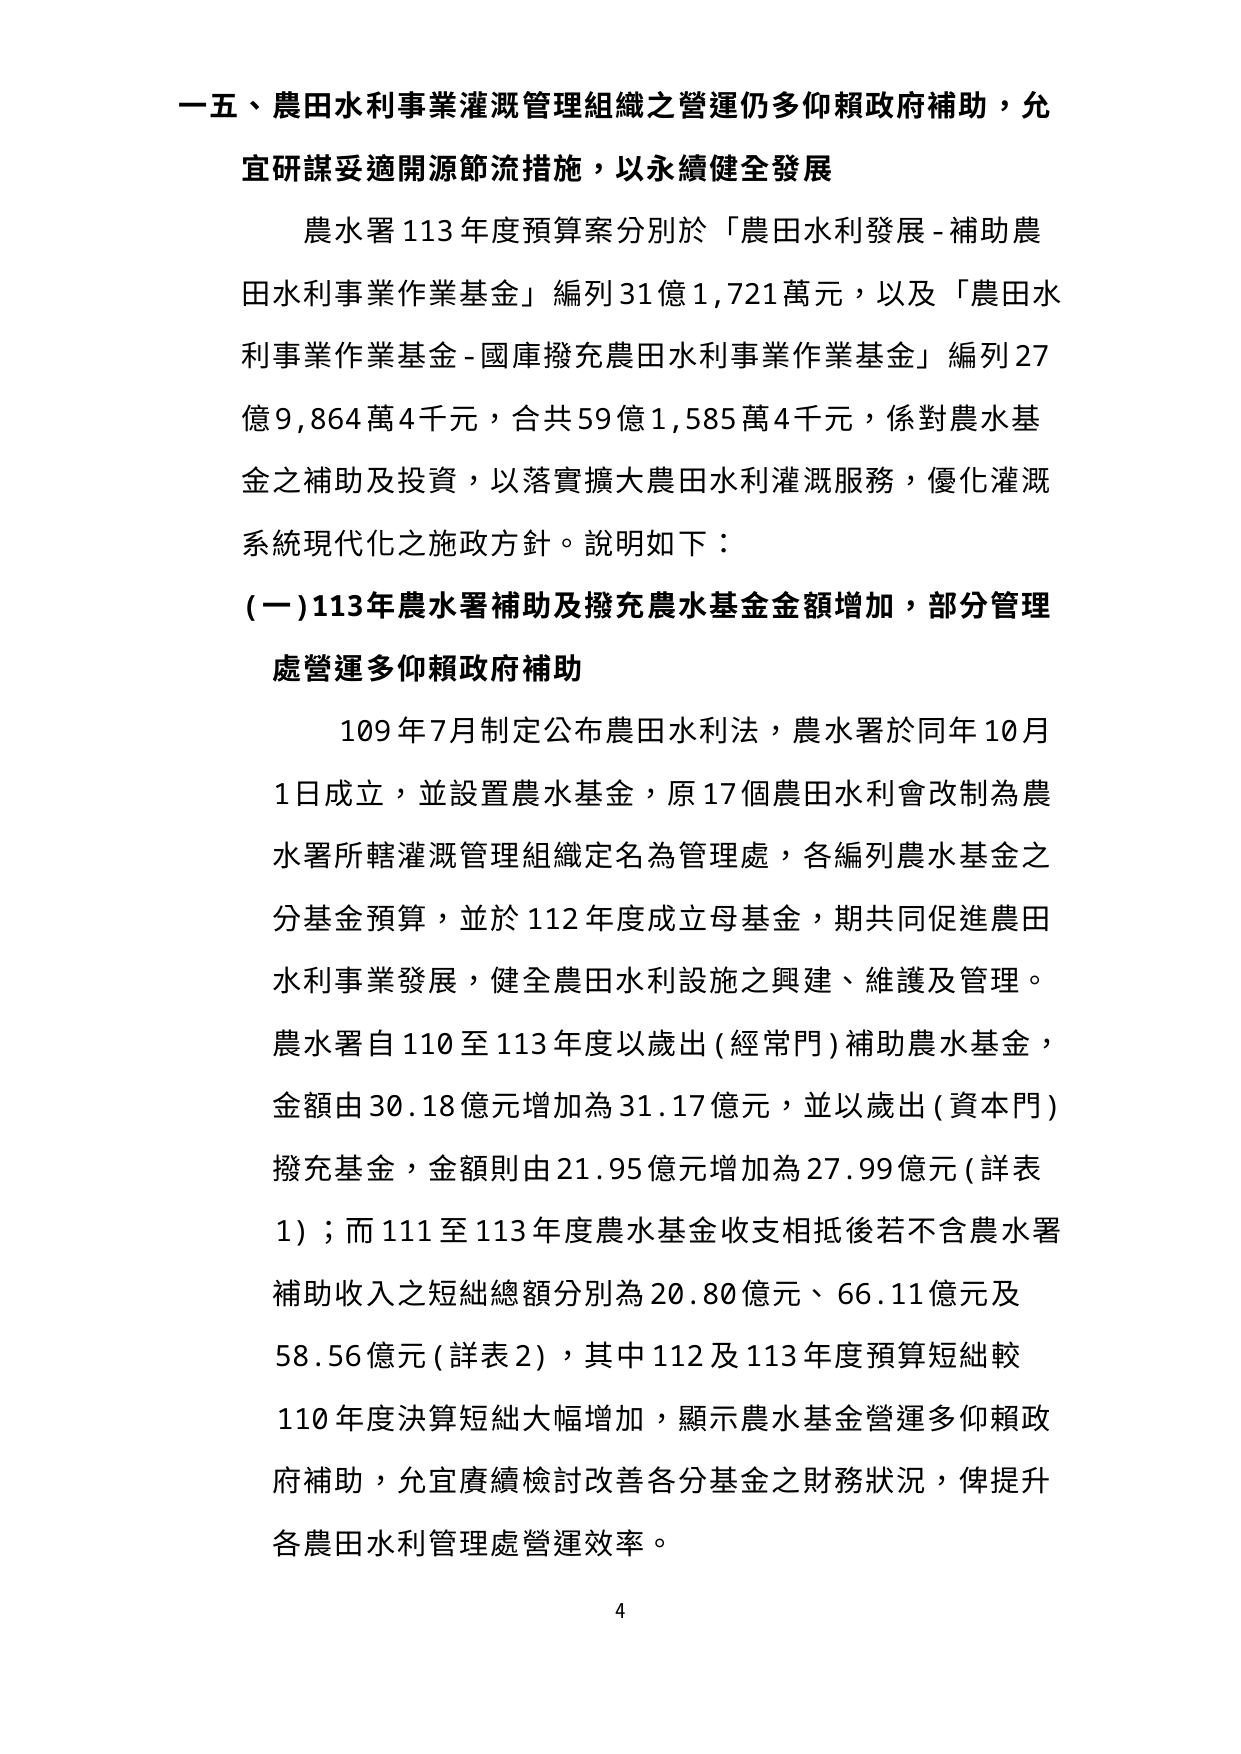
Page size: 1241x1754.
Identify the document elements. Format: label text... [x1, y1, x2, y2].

text 109年7月制定公布農田水利法，農水署於同年10月1日成立，並設置農水基金，原17個農田水利會改制為農水署所轄灌溉管理組織定名為管理處，各編列農水基金之分基金預算，並於112年度成立母基金，期共同促進農田水利事業發展，健全農田水利設施之興建、維護及管理。農水署自110至113年度以歲出(經常門)補助農水基金，金額由30.18億元增加為31.17億元，並以歲出(資本門)撥充基金，金額則由21.95億元增加為27.99億元(詳表1)；而111至113年度農水基金收支相抵後若不含農水署補助收入之短絀總額分別為20.80億元、66.11億元及58.56億元(詳表2)，其中112及113年度預算短絀較110年度決算短絀大幅增加，顯示農水基金營運多仰賴政府補助，允宜賡續檢討改善各分基金之財務狀況，俾提升各農田水利管理處營運效率。 [266, 687, 1063, 1562]
text (一)113年農水署補助及撥充農水基金金額增加，部分管理處營運多仰賴政府補助 [236, 562, 1063, 687]
text 一五、農田水利事業灌溉管理組織之營運仍多仰賴政府補助，允宜研謀妥適開源節流措施，以永續健全發展 [177, 62, 1063, 187]
text 農水署113年度預算案分別於「農田水利發展-補助農田水利事業作業基金」編列31億1,721萬元，以及「農田水利事業作業基金-國庫撥充農田水利事業作業基金」編列27億9,864萬4千元，合共59億1,585萬4千元，係對農水基金之補助及投資，以落實擴大農田水利灌溉服務，優化灌溉系統現代化之施政方針。說明如下： [236, 187, 1063, 562]
